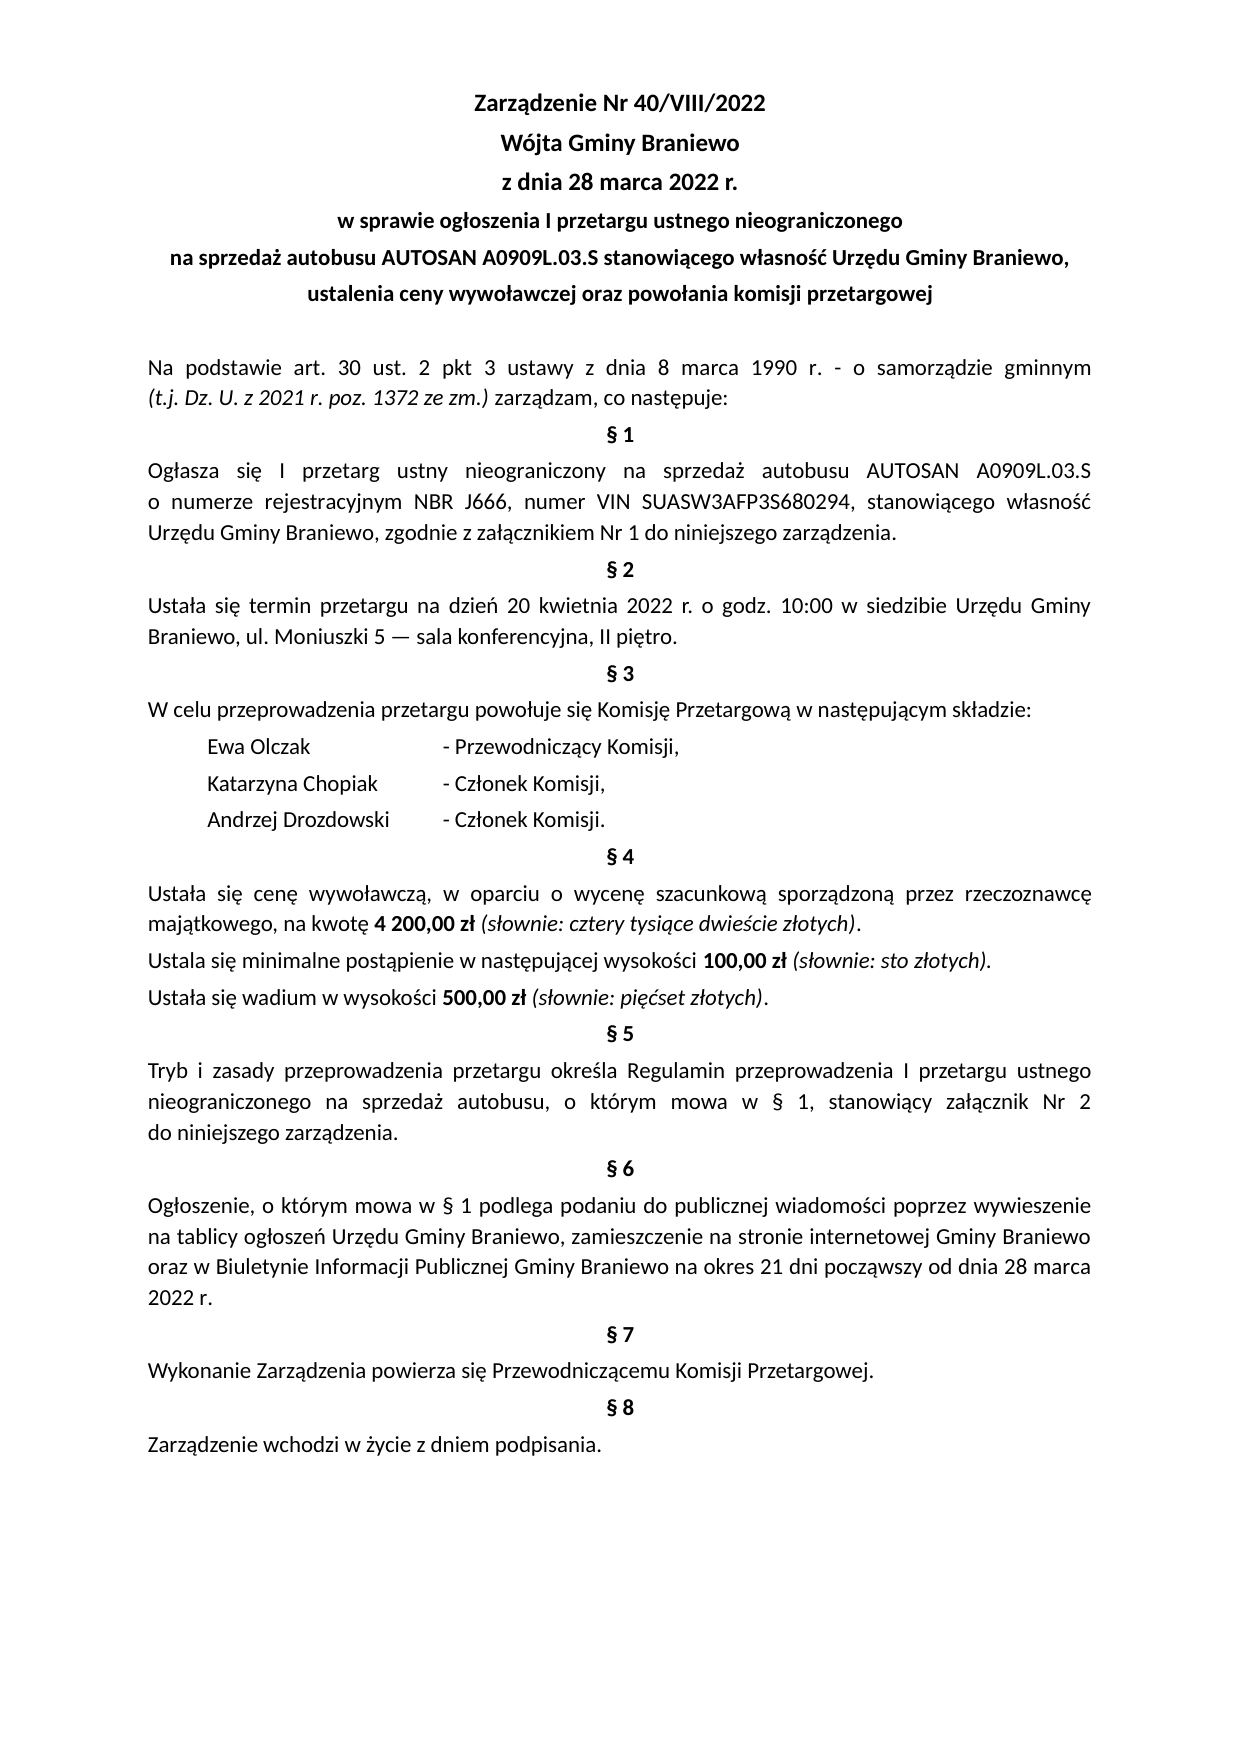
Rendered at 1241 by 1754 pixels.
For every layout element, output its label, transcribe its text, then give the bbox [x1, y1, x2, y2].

text Ogłasza się I przetarg ustny nieograniczony na sprzedaż autobusu AUTOSAN A0909L.03.S o numerze rejestracyjnym NBR J666, numer VIN SUASW3AFP3S680294, stanowiącego własność Urzędu Gminy Braniewo, zgodnie z załącznikiem Nr 1 do niniejszego zarządzenia. [148, 457, 1093, 546]
text Ogłoszenie, o którym mowa w § 1 podlega podaniu do publicznej wiadomości poprzez wywieszenie na tablicy ogłoszeń Urzędu Gminy Braniewo, zamieszczenie na stronie internetowej Gminy Braniewo oraz w Biuletynie Informacji Publicznej Gminy Braniewo na okres 21 dni począwszy od dnia 28 marca 2022 r. [148, 1191, 1093, 1311]
text Ustała się termin przetargu na dzień 20 kwietnia 2022 r. o godz. 10:00 w siedzibie Urzędu Gminy Braniewo, ul. Moniuszki 5 — sala konferencyjna, II piętro. [148, 591, 1093, 650]
text Wójta Gminy Braniewo [148, 127, 1093, 157]
text Ewa Olczak - Przewodniczący Komisji, [207, 732, 1093, 760]
text Katarzyna Chopiak - Członek Komisji, [207, 769, 1093, 797]
text Wykonanie Zarządzenia powierza się Przewodniczącemu Komisji Przetargowej. [148, 1357, 1093, 1384]
text § 2 [148, 555, 1093, 583]
text § 5 [148, 1019, 1093, 1048]
text z dnia 28 marca 2022 r. [148, 166, 1093, 197]
text Ustala się minimalne postąpienie w następującej wysokości 100,00 zł (słownie: sto złotych). [148, 946, 1093, 974]
text W celu przeprowadzenia przetargu powołuje się Komisję Przetargową w następującym składzie: [148, 696, 1093, 723]
text Na podstawie art. 30 ust. 2 pkt 3 ustawy z dnia 8 marca 1990 r. - o samorządzie gminnym (t.j. Dz. U. z 2021 r. poz. 1372 ze zm.) zarządzam, co następuje: [148, 353, 1093, 411]
text Andrzej Drozdowski - Członek Komisji. [207, 806, 1093, 833]
text Ustała się wadium w wysokości 500,00 zł (słownie: pięćset złotych). [148, 983, 1093, 1011]
text § 6 [148, 1154, 1093, 1182]
text Zarządzenie wchodzi w życie z dniem podpisania. [148, 1430, 1093, 1458]
text § 8 [148, 1393, 1093, 1421]
text Zarządzenie Nr 40/VIII/2022 [148, 87, 1093, 118]
text w sprawie ogłoszenia I przetargu ustnego nieograniczonego [148, 206, 1093, 234]
text Tryb i zasady przeprowadzenia przetargu określa Regulamin przeprowadzenia I przetargu ustnego nieograniczonego na sprzedaż autobusu, o którym mowa w § 1, stanowiący załącznik Nr 2 do niniejszego zarządzenia. [148, 1056, 1093, 1146]
text § 3 [148, 659, 1093, 687]
text § 4 [148, 842, 1093, 870]
text § 7 [148, 1320, 1093, 1348]
text ustalenia ceny wywoławczej oraz powołania komisji przetargowej [148, 279, 1093, 307]
text na sprzedaż autobusu AUTOSAN A0909L.03.S stanowiącego własność Urzędu Gminy Braniewo, [148, 243, 1093, 271]
text Ustała się cenę wywoławczą, w oparciu o wycenę szacunkową sporządzoną przez rzeczoznawcę majątkowego, na kwotę 4 200,00 zł (słownie: cztery tysiące dwieście złotych). [148, 879, 1093, 938]
text § 1 [148, 420, 1093, 448]
